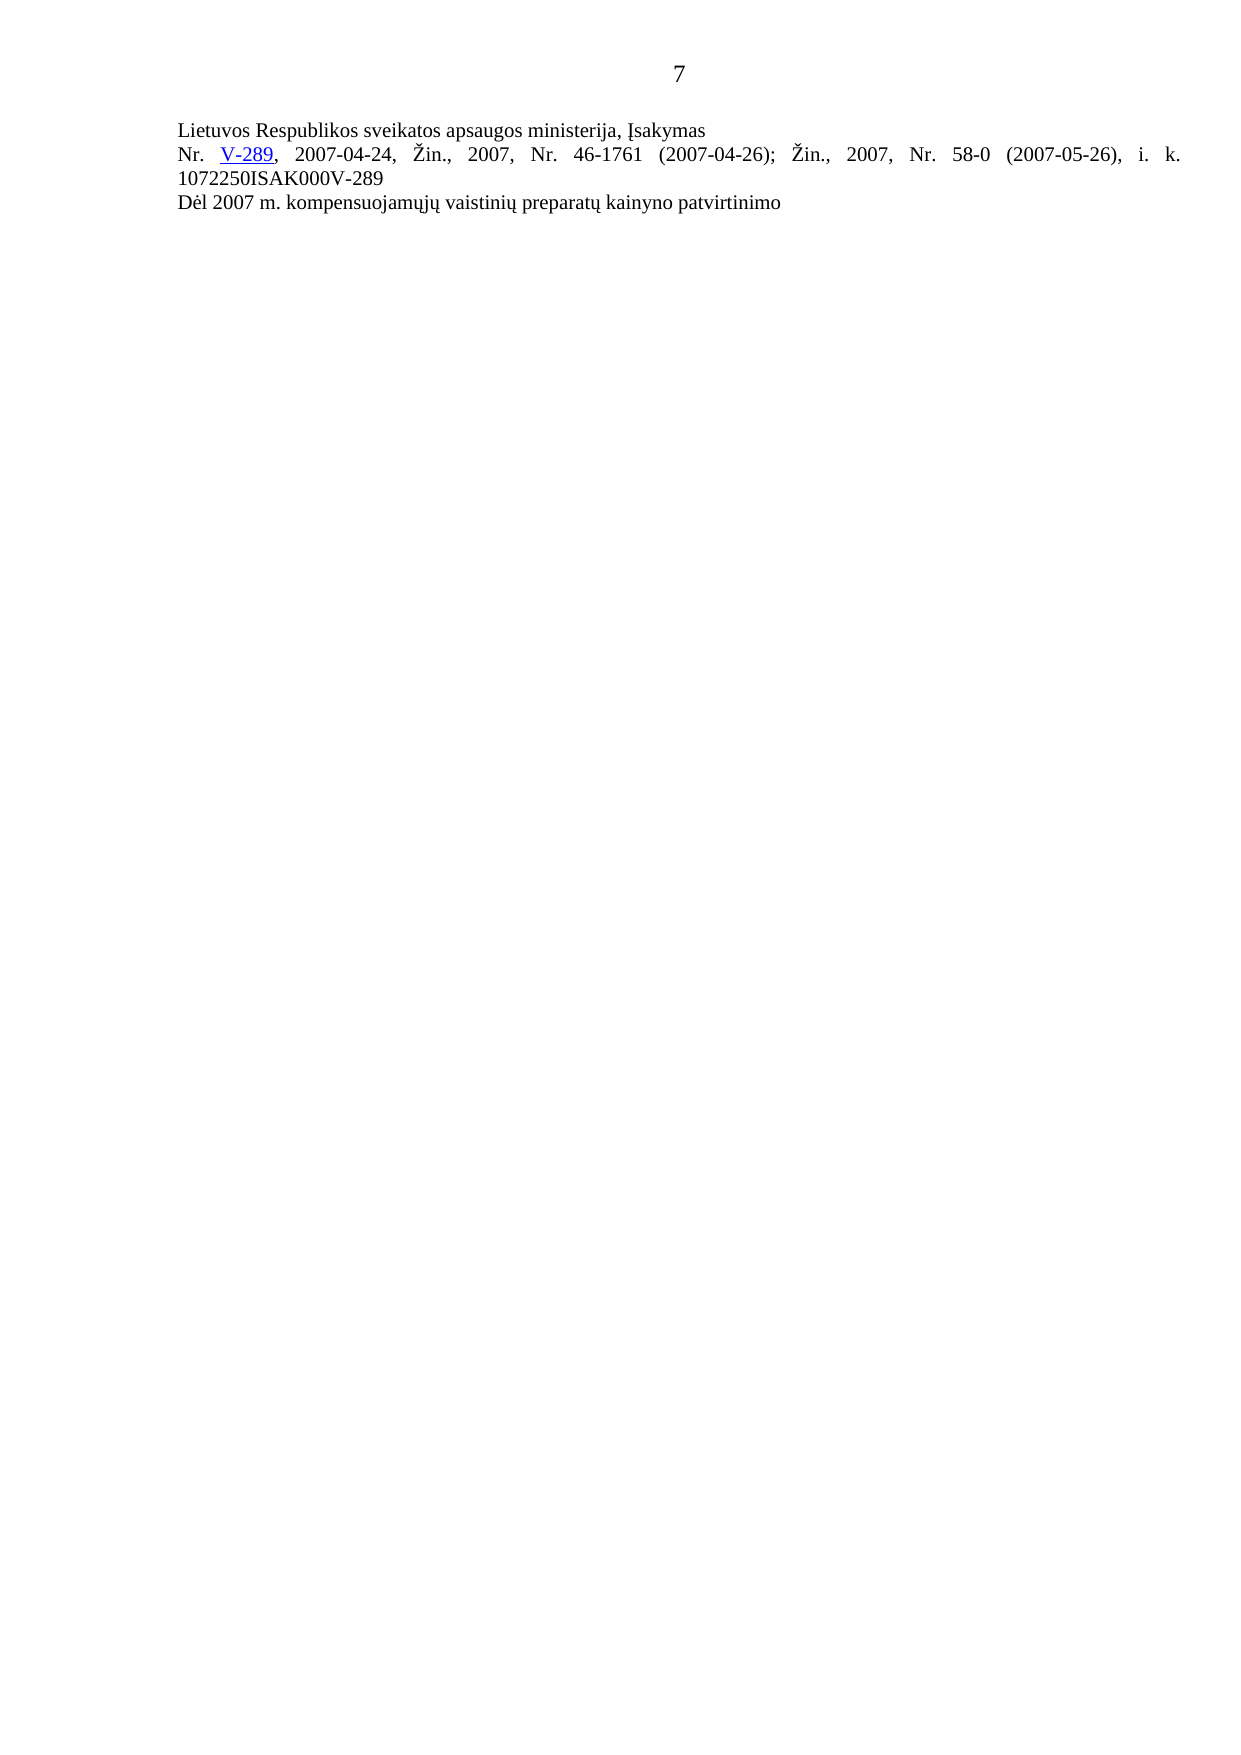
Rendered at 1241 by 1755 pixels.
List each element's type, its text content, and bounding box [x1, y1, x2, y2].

text Nr. V-289, 2007-04-24, Žin., 2007, Nr. 46-1761 (2007-04-26); Žin., 2007, Nr. 58-0 (2007-05-26), i. k. 1072250ISAK000V-289 [177, 142, 1181, 190]
text Lietuvos Respublikos sveikatos apsaugos ministerija, Įsakymas [177, 118, 1181, 142]
text Dėl 2007 m. kompensuojamųjų vaistinių preparatų kainyno patvirtinimo [177, 190, 1181, 214]
